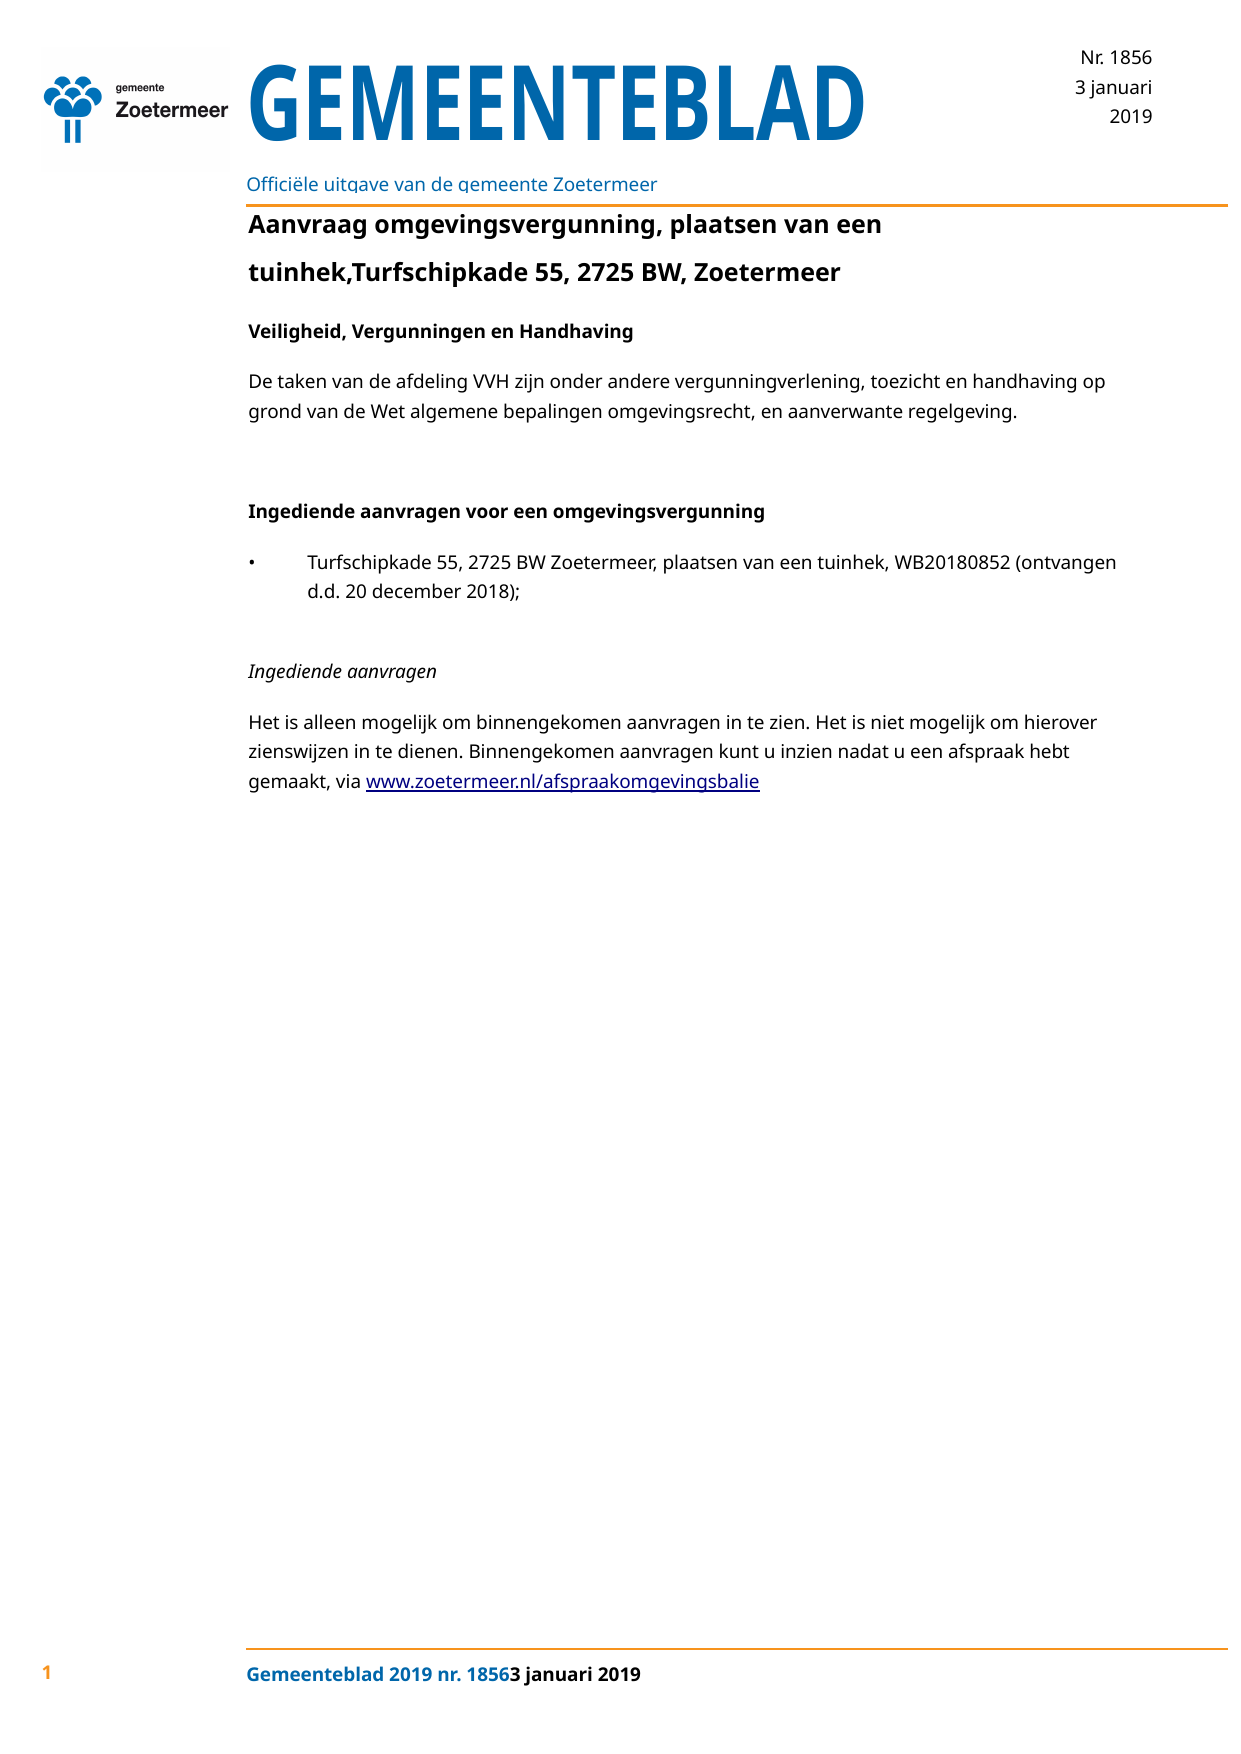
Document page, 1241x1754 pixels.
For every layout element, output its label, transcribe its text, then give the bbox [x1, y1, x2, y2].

text De taken van de afdeling VVH zijn onder andere vergunningverlening, toezicht en handhaving op grond van de Wet algemene bepalingen omgevingsrecht, en aanverwante regelgeving. [248, 368, 1152, 424]
text Aanvraag omgevingsvergunning, plaatsen van een tuinhek,Turfschipkade 55, 2725 BW, Zoetermeer [248, 207, 1152, 288]
text Ingediende aanvragen voor een omgevingsvergunning [248, 499, 1152, 524]
text Het is alleen mogelijk om binnengekomen aanvragen in te zien. Het is niet mogelijk om hierover zienswijzen in te dienen. Binnengekomen aanvragen kunt u inzien nadat u een afspraak hebt gemaakt, via www.zoetermeer.nl/afspraakomgevingsbalie [248, 709, 1152, 794]
list Turfschipkade 55, 2725 BW Zoetermeer, plaatsen van een tuinhek, WB20180852 (ontvangen d.d. 20 december 2018); [248, 549, 1152, 604]
text Ingediende aanvragen [248, 659, 1152, 684]
picture [41, 47, 231, 172]
text Veiligheid, Vergunningen en Handhaving [248, 318, 1152, 344]
